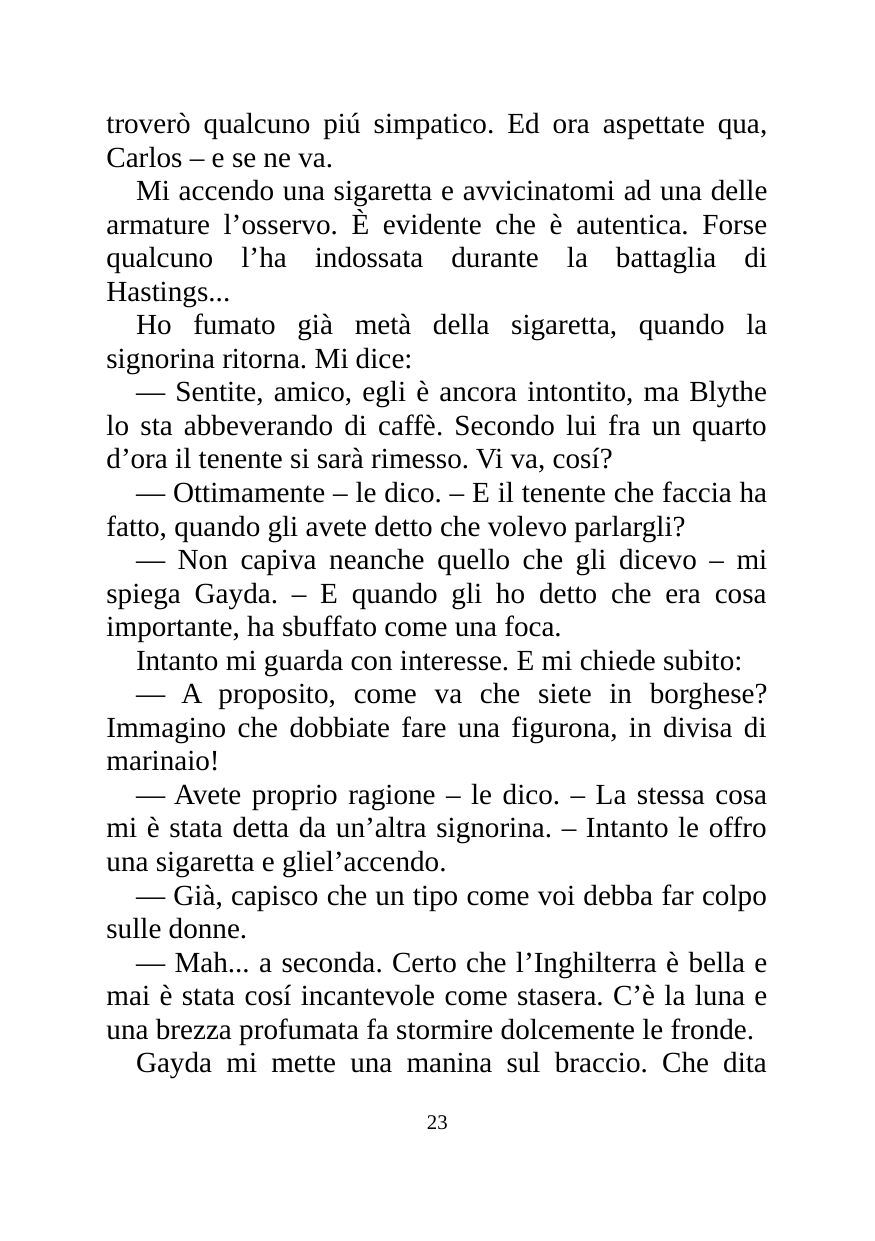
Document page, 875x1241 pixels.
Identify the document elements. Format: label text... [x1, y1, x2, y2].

text — Avete proprio ragione – le dico. – La stessa cosa mi è stata detta da un’altra signorina. – Intanto le offro una sigaretta e gliel’accendo. [106, 777, 768, 878]
text — Ottimamente – le dico. – E il tenente che faccia ha fatto, quando gli avete detto che volevo parlargli? [106, 475, 768, 542]
text — Mah... a seconda. Certo che l’Inghilterra è bella e mai è stata cosí incantevole come stasera. C’è la luna e una brezza profumata fa stormire dolcemente le fronde. [106, 945, 768, 1045]
text — Sentite, amico, egli è ancora intontito, ma Blythe lo sta abbeverando di caffè. Secondo lui fra un quarto d’ora il tenente si sarà rimesso. Vi va, cosí? [106, 374, 768, 475]
text troverò qualcuno piú simpatico. Ed ora aspettate qua, Carlos – e se ne va. [106, 106, 768, 173]
text — Già, capisco che un tipo come voi debba far colpo sulle donne. [106, 878, 768, 945]
text — A proposito, come va che siete in borghese? Immagino che dobbiate fare una figurona, in divisa di marinaio! [106, 676, 768, 777]
text Mi accendo una sigaretta e avvicinatomi ad una delle armature l’osservo. È evidente che è autentica. Forse qualcuno l’ha indossata durante la battaglia di Hastings... [106, 173, 768, 307]
text Intanto mi guarda con interesse. E mi chiede subito: [106, 643, 768, 676]
text Gayda mi mette una manina sul braccio. Che dita [106, 1045, 768, 1079]
text — Non capiva neanche quello che gli dicevo – mi spiega Gayda. – E quando gli ho detto che era cosa importante, ha sbuffato come una foca. [106, 542, 768, 643]
text Ho fumato già metà della sigaretta, quando la signorina ritorna. Mi dice: [106, 307, 768, 374]
